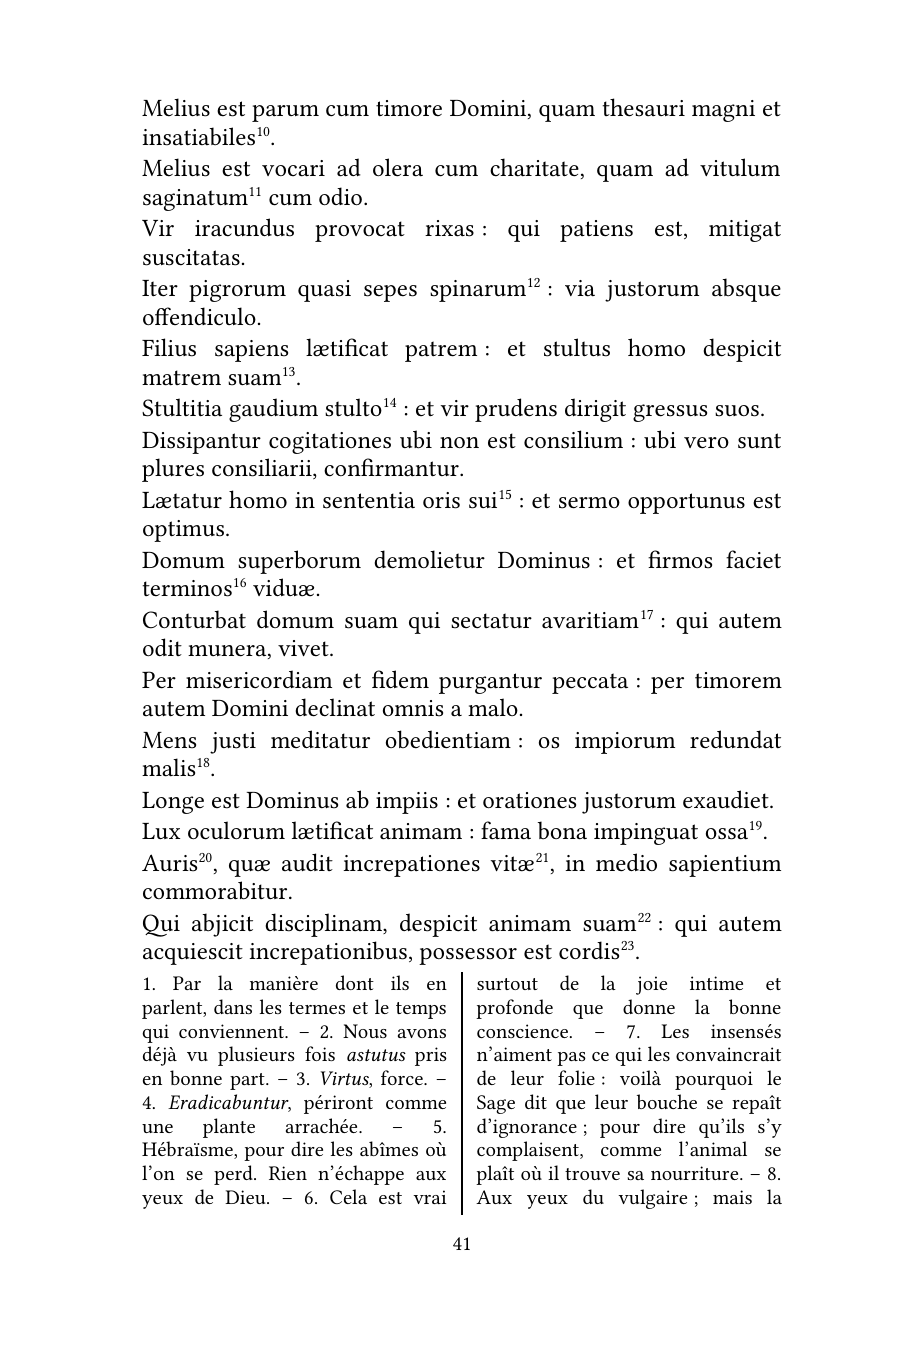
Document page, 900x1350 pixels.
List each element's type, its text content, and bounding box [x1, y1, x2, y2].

text Lætatur homo in sententia oris sui15 : et sermo opportunus est optimus. [142, 486, 782, 543]
text Melius est parum cum timore Domini, quam thesauri magni et insatiabiles10. [142, 94, 782, 152]
text Stultitia gaudium stulto14 : et vir prudens dirigit gressus suos. [142, 394, 782, 423]
text Conturbat domum suam qui sectatur avaritiam17 : qui autem odit munera, vivet. [142, 606, 782, 663]
text Filius sapiens lætificat patrem : et stultus homo despicit matrem suam13. [142, 334, 782, 392]
text Lux oculorum lætificat animam : fama bona impinguat ossa19. [142, 817, 782, 846]
text Melius est vocari ad olera cum charitate, quam ad vitulum saginatum11 cum odio. [142, 154, 782, 212]
text surtout de la joie intime et profonde que donne la bonne conscience. – 7. Les insensés n’aiment pas ce qui les convaincrait de leur folie : voilà pourquoi le Sage dit que leur bouche se repaît d’ignorance ; pour dire qu’ils s’y complaisent, comme l’animal se plaît où il trouve sa nourriture. – 8. Aux yeux du vulgaire ; mais la [476, 972, 782, 1209]
text Mens justi meditatur obedientiam : os impiorum redundat malis18. [142, 726, 782, 783]
text Auris20, quæ audit increpationes vitæ21, in medio sapientium commorabitur. [142, 849, 782, 906]
text Iter pigrorum quasi sepes spinarum12 : via justorum absque offendiculo. [142, 274, 782, 332]
text Dissipantur cogitationes ubi non est consilium : ubi vero sunt plures consiliarii, confirmantur. [142, 426, 782, 483]
text Qui abjicit disciplinam, despicit animam suam22 : qui autem acquiescit increpationibus, possessor est cordis23. [142, 909, 782, 966]
text Domum superborum demolietur Dominus : et firmos faciet terminos16 viduæ. [142, 546, 782, 603]
text 1. Par la manière dont ils en parlent, dans les termes et le temps qui conviennent. – 2. Nous avons déjà vu plusieurs fois astutus pris en bonne part. – 3. Virtus, force. – 4. Eradicabuntur, périront comme une plante arrachée. – 5. Hébraïsme, pour dire les abîmes où l’on se perd. Rien n’échappe aux yeux de Dieu. – 6. Cela est vrai [142, 972, 447, 1209]
text Vir iracundus provocat rixas : qui patiens est, mitigat suscitatas. [142, 214, 782, 272]
text Per misericordiam et fidem purgantur peccata : per timorem autem Domini declinat omnis a malo. [142, 666, 782, 723]
text Longe est Dominus ab impiis : et orationes justorum exaudiet. [142, 786, 782, 814]
